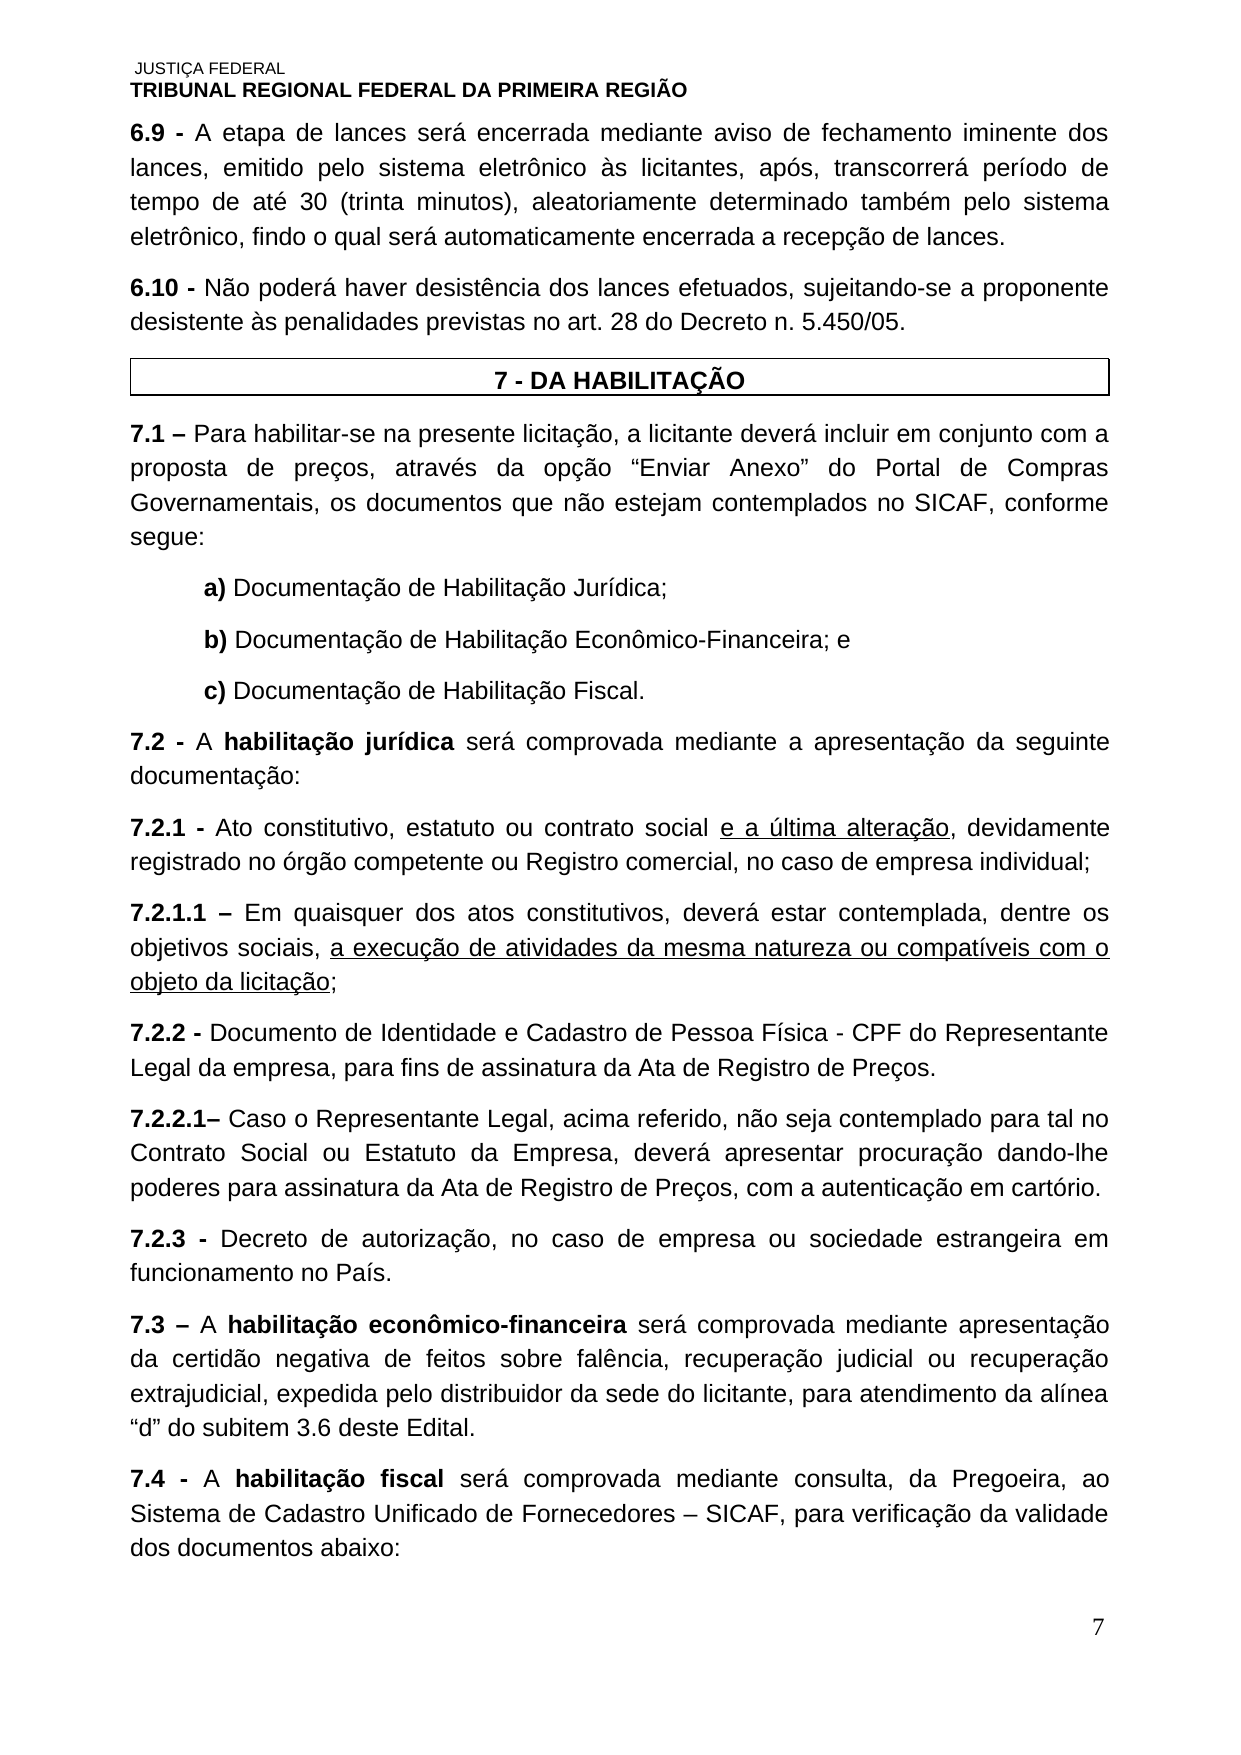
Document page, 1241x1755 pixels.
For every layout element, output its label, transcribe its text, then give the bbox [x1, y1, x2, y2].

text b) Documentação de Habilitação Econômico-Financeira; e [130, 624, 290, 653]
text 7.2.1 - Ato constitutivo, estatuto ou contrato social e a última alteração, devidamente registrado no órgão competente ou Registro comercial, no caso de empresa individual; [130, 812, 290, 876]
text 7.2.1.1 – Em quaisquer dos atos constitutivos, deverá estar contemplada, dentre os objetivos sociais, a execução de atividades da mesma natureza ou compatíveis com o objeto da licitação; [967, 959, 1110, 996]
text 7.2 - A habilitação jurídica será comprovada mediante a apresentação da seguinte documentação: [967, 727, 1110, 790]
text 7 - DA HABILITAÇÃO [131, 359, 1108, 394]
list 7.3 – A habilitação econômico-financeira será comprovada mediante apresentação da certidão negativa de feitos sobre falência, recuperação judicial ou recuperação extrajudicial, expedida pelo distribuidor da sede do licitante, para atendimento da alínea “d” do subitem 3.6 deste Edital. [130, 1309, 1110, 1442]
text 7.1 – Para habilitar-se na presente licitação, a licitante deverá incluir em conjunto com a proposta de preços, através da opção “Enviar Anexo” do Portal de Compras Governamentais, os documentos que não estejam contemplados no SICAF, conforme segue: [130, 419, 1110, 551]
text 7.2 - A habilitação jurídica será comprovada mediante a apresentação da seguinte documentação: [130, 727, 290, 790]
text c) Documentação de Habilitação Fiscal. [967, 676, 1110, 704]
text 7.2.2.1– Caso o Representante Legal, acima referido, não seja contemplado para tal no Contrato Social ou Estatuto da Empresa, deverá apresentar procuração dando-lhe poderes para assinatura da Ata de Registro de Preços, com a autenticação em cartório. [967, 1104, 1110, 1202]
text b) Documentação de Habilitação Econômico-Financeira; e [967, 624, 1110, 653]
text 7.2.1.1 – Em quaisquer dos atos constitutivos, deverá estar contemplada, dentre os objetivos sociais, a execução de atividades da mesma natureza ou compatíveis com o objeto da licitação; [130, 898, 290, 992]
text 7.2.2 - Documento de Identidade e Cadastro de Pessoa Física - CPF do Representante Legal da empresa, para fins de assinatura da Ata de Registro de Preços. [130, 1018, 290, 1081]
text c) Documentação de Habilitação Fiscal. [130, 676, 290, 704]
text 7.2.1.1 – Em quaisquer dos atos constitutivos, deverá estar contemplada, dentre os objetivos sociais, a execução de atividades da mesma natureza ou compatíveis com o objeto da licitação; [967, 898, 1110, 958]
text 7.4 - A habilitação fiscal será comprovada mediante consulta, da Pregoeira, ao Sistema de Cadastro Unificado de Fornecedores – SICAF, para verificação da validade dos documentos abaixo: [130, 1464, 1110, 1562]
text a) Documentação de Habilitação Jurídica; [967, 573, 1110, 602]
text 6.10 - Não poderá haver desistência dos lances efetuados, sujeitando-se a proponente desistente às penalidades previstas no art. 28 do Decreto n. 5.450/05. [130, 273, 1110, 336]
text 7.2.3 - Decreto de autorização, no caso de empresa ou sociedade estrangeira em funcionamento no País. [130, 1224, 290, 1287]
text a) Documentação de Habilitação Jurídica; [130, 573, 290, 602]
text 7.2.1 - Ato constitutivo, estatuto ou contrato social e a última alteração, devidamente registrado no órgão competente ou Registro comercial, no caso de empresa individual; [967, 812, 1110, 876]
text 7.2.3 - Decreto de autorização, no caso de empresa ou sociedade estrangeira em funcionamento no País. [967, 1224, 1110, 1287]
text 7.2.2.1– Caso o Representante Legal, acima referido, não seja contemplado para tal no Contrato Social ou Estatuto da Empresa, deverá apresentar procuração dando-lhe poderes para assinatura da Ata de Registro de Preços, com a autenticação em cartório. [130, 1104, 290, 1202]
text 7.2.2 - Documento de Identidade e Cadastro de Pessoa Física - CPF do Representante Legal da empresa, para fins de assinatura da Ata de Registro de Preços. [967, 1018, 1110, 1081]
text 6.9 - A etapa de lances será encerrada mediante aviso de fechamento iminente dos lances, emitido pelo sistema eletrônico às licitantes, após, transcorrerá período de tempo de até 30 (trinta minutos), aleatoriamente determinado também pelo sistema eletrônico, findo o qual será automaticamente encerrada a recepção de lances. [130, 118, 1110, 250]
